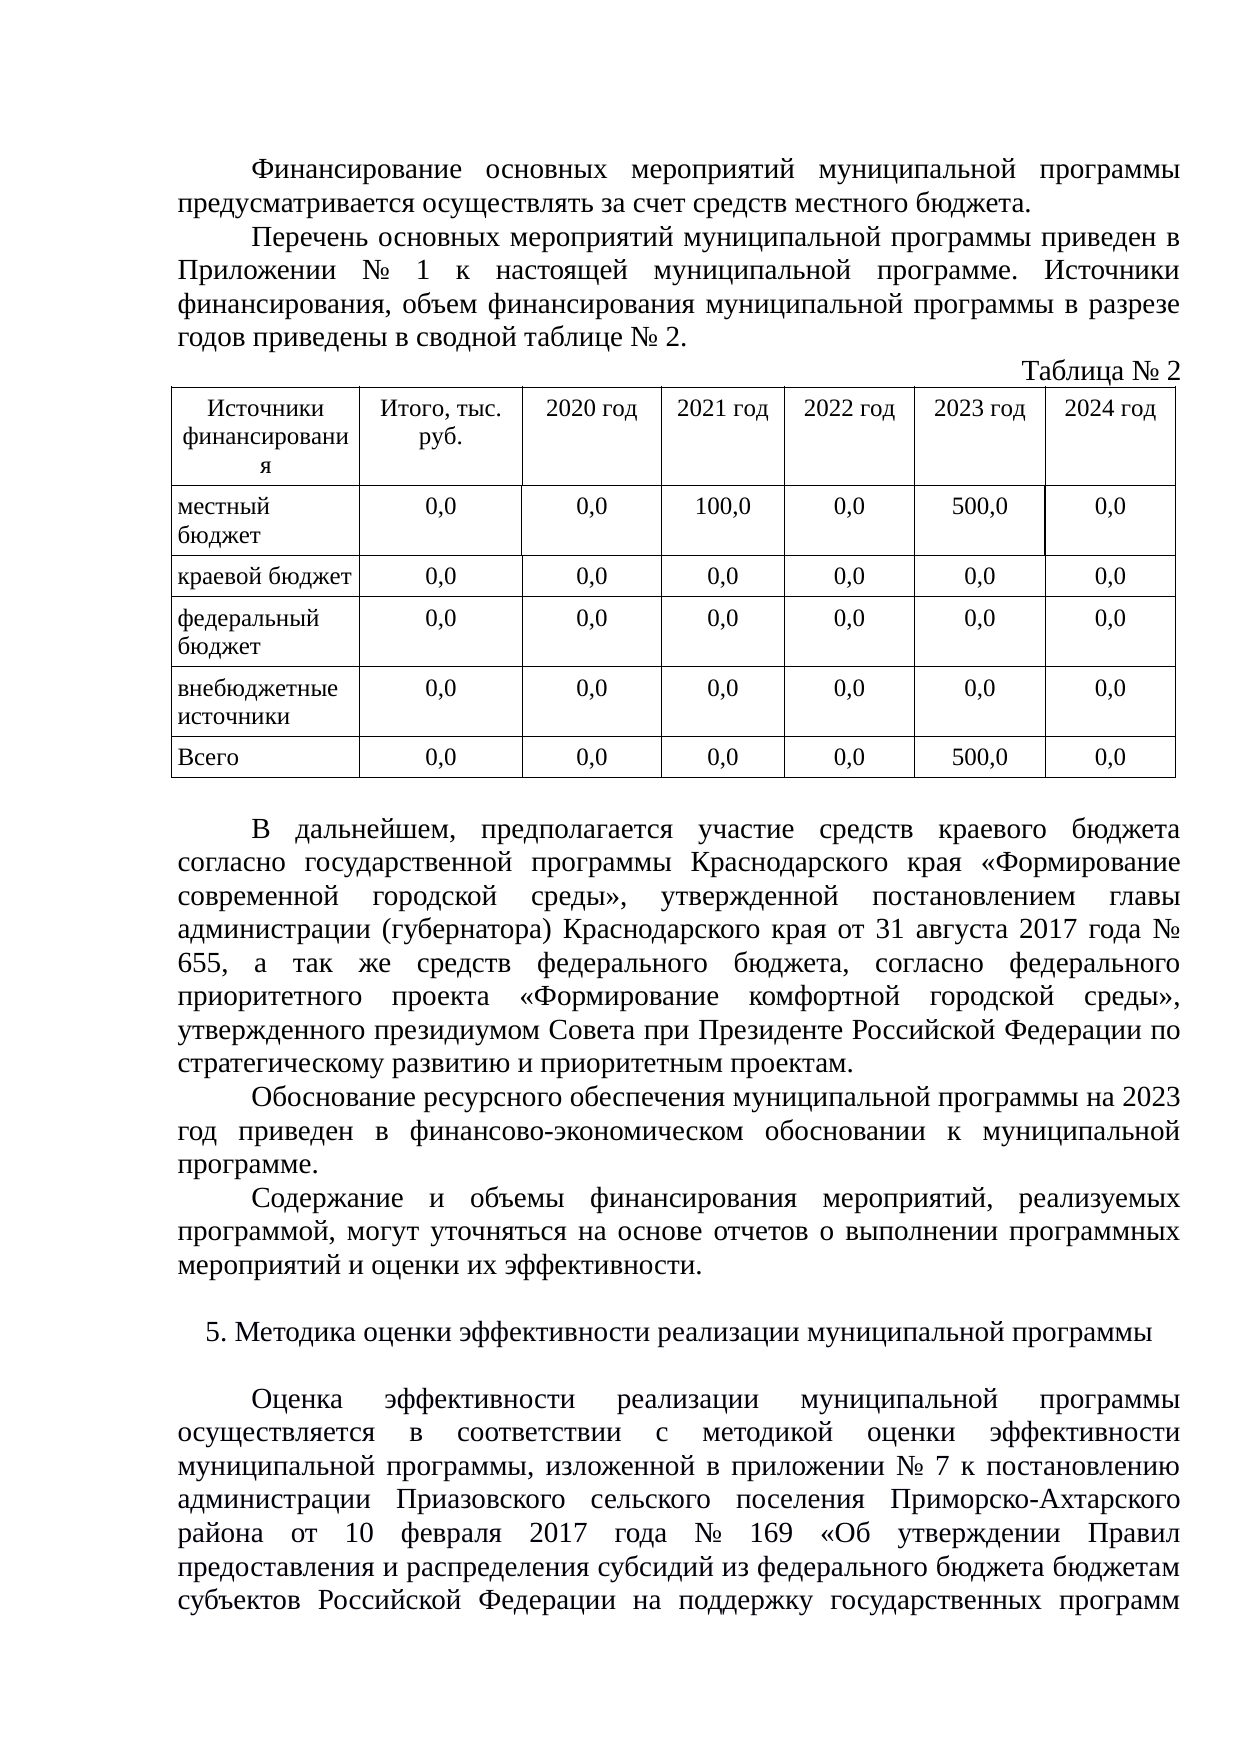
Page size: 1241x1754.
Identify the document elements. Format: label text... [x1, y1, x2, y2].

table_cell Всего [172, 737, 359, 777]
table_cell 100,0 [662, 486, 784, 555]
text В дальнейшем, предполагается участие средств краевого бюджета согласно государственной программы Краснодарского края «Формирование современной городской среды», утвержденной постановлением главы администрации (губернатора) Краснодарского края от 31 августа 2017 года № 655, а так же средств федерального бюджета, согласно федерального приоритетного проекта «Формирование комфортной городской среды», утвержденного президиумом Совета при Президенте Российской Федерации по стратегическому развитию и приоритетным проектам. [177, 811, 1181, 1079]
table_cell федеральный бюджет [172, 597, 359, 666]
table_cell 0,0 [785, 667, 914, 736]
table_cell 0,0 [662, 667, 784, 736]
table_cell 0,0 [1046, 556, 1175, 596]
table_cell 0,0 [523, 667, 661, 736]
text Обоснование ресурсного обеспечения муниципальной программы на 2023 год приведен в финансово-экономическом обосновании к муниципальной программе. [177, 1079, 1181, 1180]
table_cell 0,0 [785, 556, 914, 596]
table_cell 0,0 [785, 737, 914, 777]
table_cell 0,0 [662, 556, 784, 596]
table_cell 0,0 [785, 597, 914, 666]
table_cell 0,0 [1046, 486, 1175, 555]
table_cell 500,0 [915, 737, 1045, 777]
table_cell 0,0 [915, 556, 1045, 596]
table_cell 0,0 [360, 667, 522, 736]
table_cell 0,0 [523, 597, 661, 666]
table_cell 0,0 [1046, 737, 1175, 777]
table_cell 0,0 [915, 667, 1045, 736]
table_cell 0,0 [523, 737, 661, 777]
table_header 2022 год [785, 388, 914, 485]
table_header 2020 год [523, 388, 661, 485]
table_header 2021 год [662, 388, 784, 485]
table_cell 0,0 [662, 737, 784, 777]
text Таблица № 2 [177, 353, 1181, 386]
table_cell 500,0 [915, 486, 1044, 555]
table_cell 0,0 [360, 486, 521, 555]
text 5. Методика оценки эффективности реализации муниципальной программы [177, 1314, 1181, 1347]
table_header Источники финансирования [172, 388, 359, 485]
table_cell 0,0 [523, 556, 661, 596]
table_cell 0,0 [360, 556, 522, 596]
table_cell 0,0 [360, 597, 522, 666]
table_cell 0,0 [662, 597, 784, 666]
text Финансирование основных мероприятий муниципальной программы предусматривается осуществлять за счет средств местного бюджета. [177, 152, 1181, 219]
table_cell внебюджетные источники [172, 667, 359, 736]
table_cell 0,0 [1046, 667, 1175, 736]
table_cell краевой бюджет [172, 556, 359, 596]
table_cell 0,0 [915, 597, 1045, 666]
table_header 2023 год [915, 388, 1045, 485]
table_cell местный бюджет [172, 486, 359, 555]
table_header Итого, тыс. руб. [360, 388, 522, 485]
text Оценка эффективности реализации муниципальной программы осуществляется в соответствии с методикой оценки эффективности муниципальной программы, изложенной в приложении № 7 к постановлению администрации Приазовского сельского поселения Приморско-Ахтарского района от 10 февраля 2017 года № 169 «Об утверждении Правил предоставления и распределения субсидий из федерального бюджета бюджетам субъектов Российской Федерации на поддержку государственных программ [177, 1381, 1181, 1616]
table_cell 0,0 [1046, 597, 1175, 666]
text Содержание и объемы финансирования мероприятий, реализуемых программой, могут уточняться на основе отчетов о выполнении программных мероприятий и оценки их эффективности. [177, 1180, 1181, 1280]
table_cell 0,0 [522, 486, 661, 555]
table_header 2024 год [1046, 388, 1175, 485]
text Перечень основных мероприятий муниципальной программы приведен в Приложении № 1 к настоящей муниципальной программе. Источники финансирования, объем финансирования муниципальной программы в разрезе годов приведены в сводной таблице № 2. [177, 219, 1181, 353]
table_cell 0,0 [785, 486, 914, 555]
table_cell 0,0 [360, 737, 522, 777]
